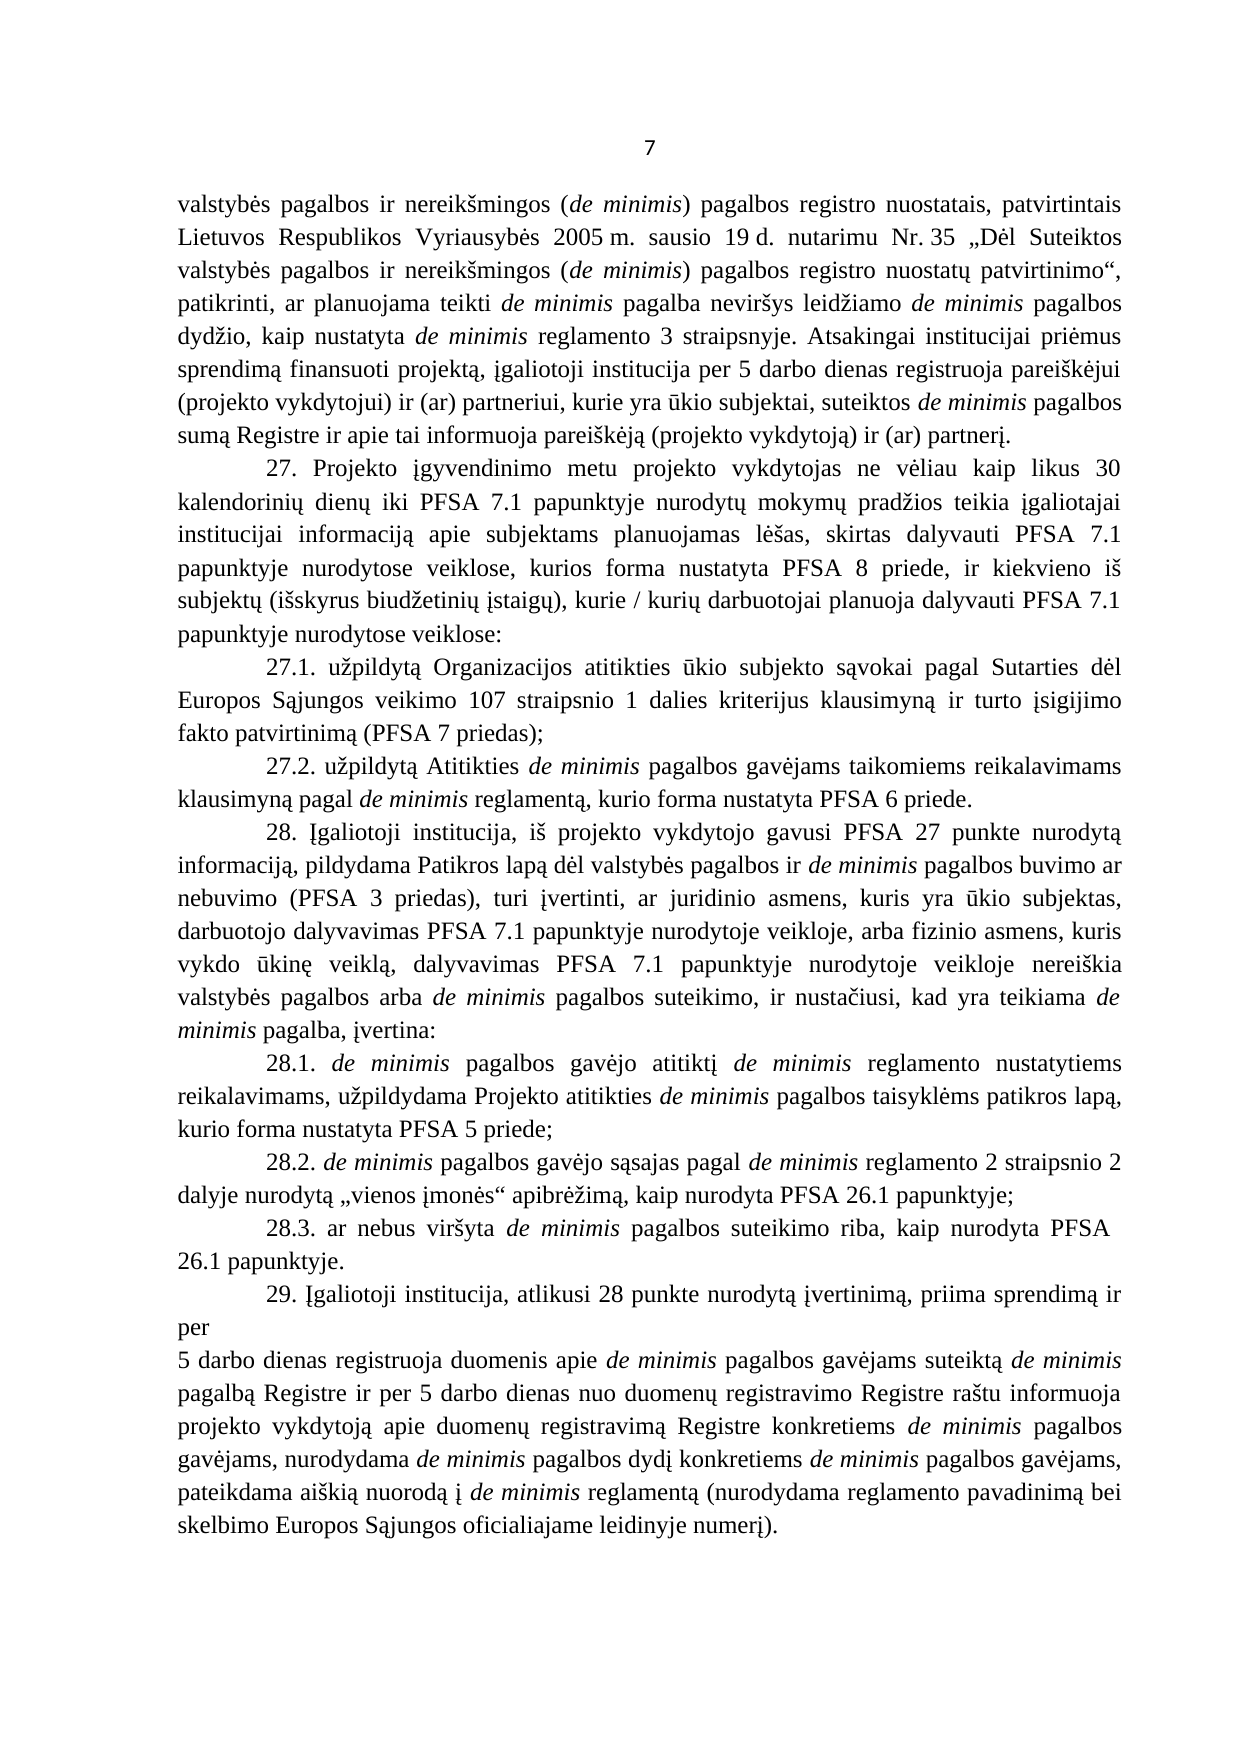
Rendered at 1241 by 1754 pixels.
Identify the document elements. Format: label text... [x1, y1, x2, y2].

text 28.3. ar nebus viršyta de minimis pagalbos suteikimo riba, kaip nurodyta PFSA 26.1 papunktyje. [177, 1213, 1122, 1275]
text 27.1. užpildytą Organizacijos atitikties ūkio subjekto sąvokai pagal Sutarties dėl Europos Sąjungos veikimo 107 straipsnio 1 dalies kriterijus klausimyną ir turto įsigijimo fakto patvirtinimą (PFSA 7 priedas); [177, 652, 1122, 746]
text 28.2. de minimis pagalbos gavėjo sąsajas pagal de minimis reglamento 2 straipsnio 2 dalyje nurodytą „vienos įmonės“ apibrėžimą, kaip nurodyta PFSA 26.1 papunktyje; [177, 1147, 1122, 1209]
text 28. Įgaliotoji institucija, iš projekto vykdytojo gavusi PFSA 27 punkte nurodytą informaciją, pildydama Patikros lapą dėl valstybės pagalbos ir de minimis pagalbos buvimo ar nebuvimo (PFSA 3 priedas), turi įvertinti, ar juridinio asmens, kuris yra ūkio subjektas, darbuotojo dalyvavimas PFSA 7.1 papunktyje nurodytoje veikloje, arba fizinio asmens, kuris vykdo ūkinę veiklą, dalyvavimas PFSA 7.1 papunktyje nurodytoje veikloje nereiškia valstybės pagalbos arba de minimis pagalbos suteikimo, ir nustačiusi, kad yra teikiama de minimis pagalba, įvertina: [177, 817, 1122, 1044]
text 29. Įgaliotoji institucija, atlikusi 28 punkte nurodytą įvertinimą, priima sprendimą ir per 5 darbo dienas registruoja duomenis apie de minimis pagalbos gavėjams suteiktą de minimis pagalbą Registre ir per 5 darbo dienas nuo duomenų registravimo Registre raštu informuoja projekto vykdytoją apie duomenų registravimą Registre konkretiems de minimis pagalbos gavėjams, nurodydama de minimis pagalbos dydį konkretiems de minimis pagalbos gavėjams, pateikdama aiškią nuorodą į de minimis reglamentą (nurodydama reglamento pavadinimą bei skelbimo Europos Sąjungos oficialiajame leidinyje numerį). [177, 1279, 1122, 1539]
text valstybės pagalbos ir nereikšmingos (de minimis) pagalbos registro nuostatais, patvirtintais Lietuvos Respublikos Vyriausybės 2005 m. sausio 19 d. nutarimu Nr. 35 „Dėl Suteiktos valstybės pagalbos ir nereikšmingos (de minimis) pagalbos registro nuostatų patvirtinimo“, patikrinti, ar planuojama teikti de minimis pagalba neviršys leidžiamo de minimis pagalbos dydžio, kaip nustatyta de minimis reglamento 3 straipsnyje. Atsakingai institucijai priėmus sprendimą finansuoti projektą, įgaliotoji institucija per 5 darbo dienas registruoja pareiškėjui (projekto vykdytojui) ir (ar) partneriui, kurie yra ūkio subjektai, suteiktos de minimis pagalbos sumą Registre ir apie tai informuoja pareiškėją (projekto vykdytoją) ir (ar) partnerį. [177, 189, 1122, 449]
text 28.1. de minimis pagalbos gavėjo atitiktį de minimis reglamento nustatytiems reikalavimams, užpildydama Projekto atitikties de minimis pagalbos taisyklėms patikros lapą, kurio forma nustatyta PFSA 5 priede; [177, 1048, 1122, 1143]
text 27. Projekto įgyvendinimo metu projekto vykdytojas ne vėliau kaip likus 30 kalendorinių dienų iki PFSA 7.1 papunktyje nurodytų mokymų pradžios teikia įgaliotajai institucijai informaciją apie subjektams planuojamas lėšas, skirtas dalyvauti PFSA 7.1 papunktyje nurodytose veiklose, kurios forma nustatyta PFSA 8 priede, ir kiekvieno iš subjektų (išskyrus biudžetinių įstaigų), kurie / kurių darbuotojai planuoja dalyvauti PFSA 7.1 papunktyje nurodytose veiklose: [177, 453, 1122, 647]
text 27.2. užpildytą Atitikties de minimis pagalbos gavėjams taikomiems reikalavimams klausimyną pagal de minimis reglamentą, kurio forma nustatyta PFSA 6 priede. [177, 751, 1122, 812]
